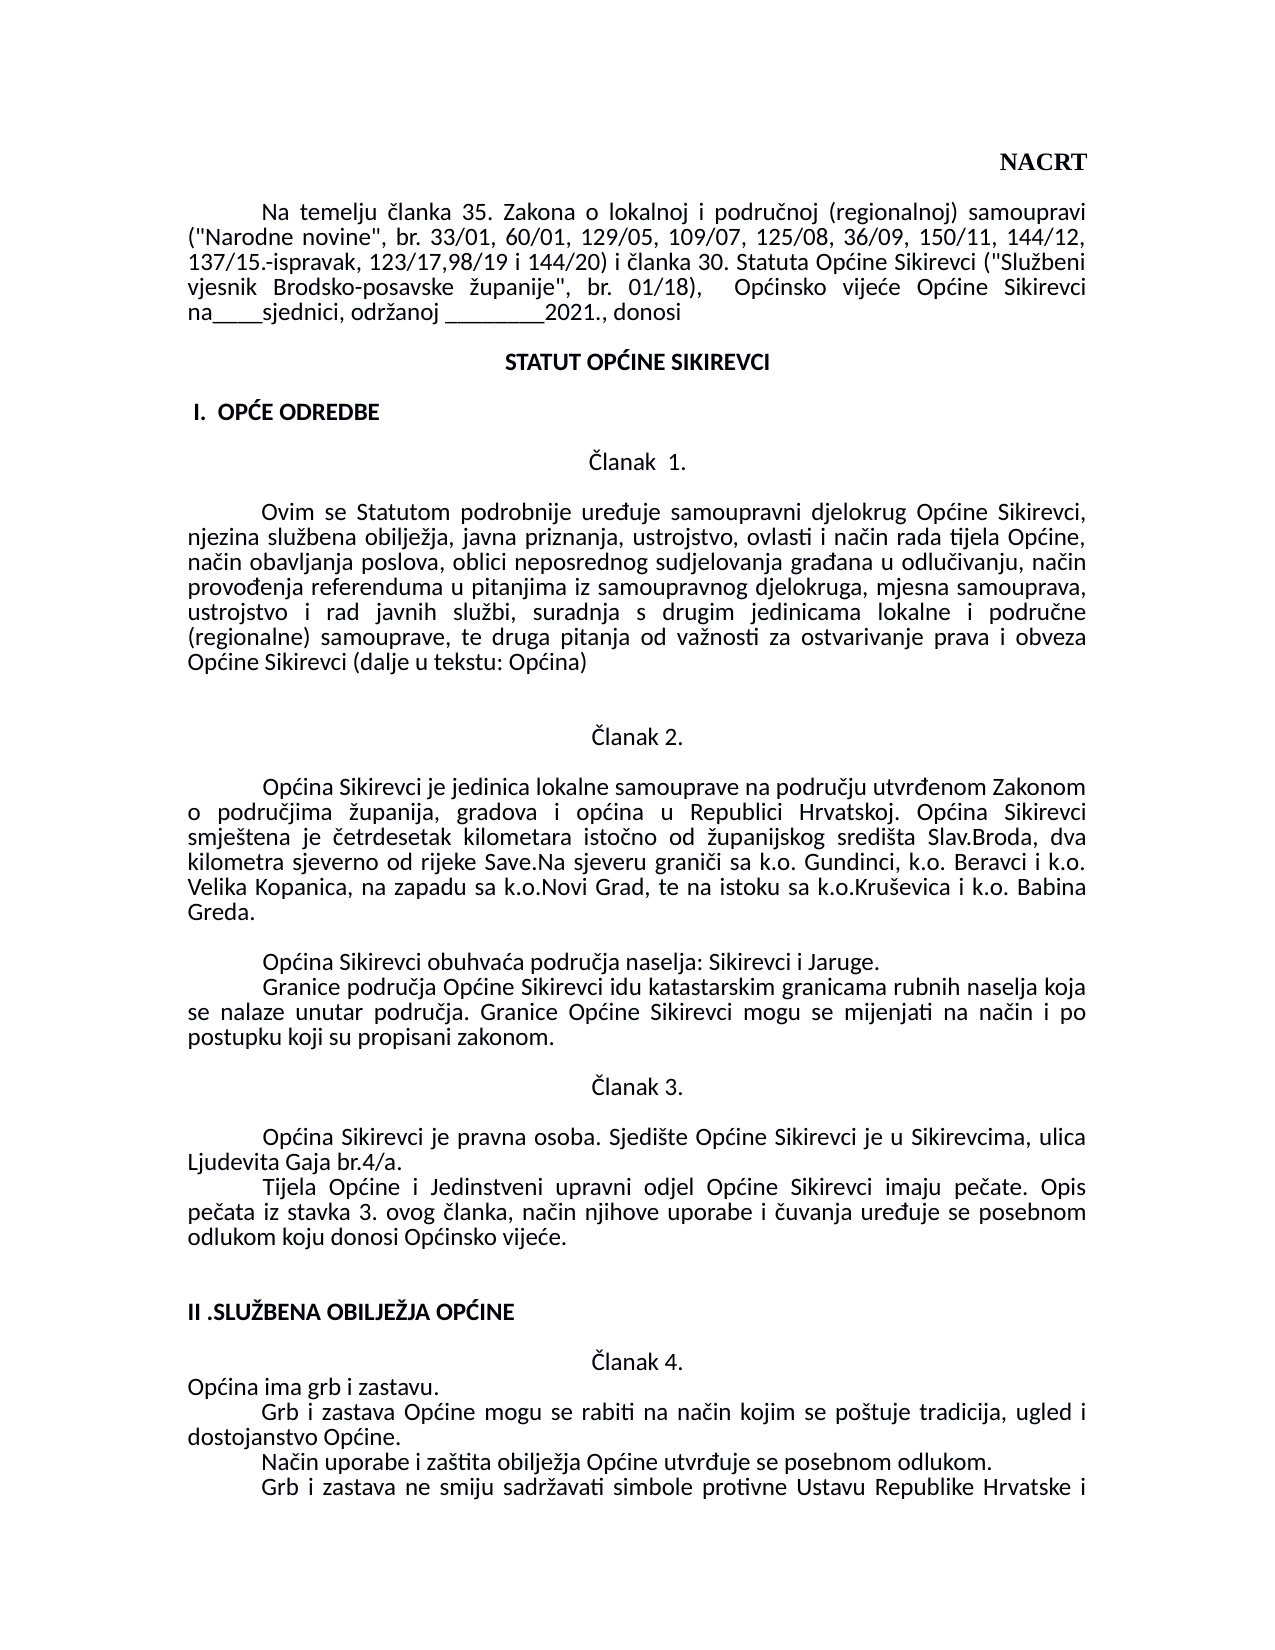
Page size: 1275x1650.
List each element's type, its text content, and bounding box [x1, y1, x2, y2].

text Općina Sikirevci je jedinica lokalne samouprave na području utvrđenom Zakonom o područjima županija, gradova i općina u Republici Hrvatskoj. Općina Sikirevci smještena je četrdesetak kilometara istočno od županijskog središta Slav.Broda, dva kilometra sjeverno od rijeke Save.Na sjeveru graniči sa k.o. Gundinci, k.o. Beravci i k.o. Velika Kopanica, na zapadu sa k.o.Novi Grad, te na istoku sa k.o.Kruševica i k.o. Babina Greda. [187, 775, 1087, 925]
text Granice područja Općine Sikirevci idu katastarskim granicama rubnih naselja koja se nalaze unutar područja. Granice Općine Sikirevci mogu se mijenjati na način i po postupku koji su propisani zakonom. [187, 975, 1087, 1050]
text Članak 1. [187, 450, 1087, 475]
text Općina Sikirevci obuhvaća područja naselja: Sikirevci i Jaruge. [187, 950, 1087, 975]
text NACRT [187, 150, 1087, 175]
text Na temelju članka 35. Zakona o lokalnoj i područnoj (regionalnoj) samoupravi ("Narodne novine", br. 33/01, 60/01, 129/05, 109/07, 125/08, 36/09, 150/11, 144/12, 137/15.-ispravak, 123/17,98/19 i 144/20) i članka 30. Statuta Općine Sikirevci ("Službeni vjesnik Brodsko-posavske županije", br. 01/18), Općinsko vijeće Općine Sikirevci na____sjednici, održanoj ________2021., donosi [187, 200, 1087, 325]
text STATUT OPĆINE SIKIREVCI [187, 350, 1087, 375]
text Ovim se Statutom podrobnije uređuje samoupravni djelokrug Općine Sikirevci, njezina službena obilježja, javna priznanja, ustrojstvo, ovlasti i način rada tijela Općine, način obavljanja poslova, oblici neposrednog sudjelovanja građana u odlučivanju, način provođenja referenduma u pitanjima iz samoupravnog djelokruga, mjesna samouprava, ustrojstvo i rad javnih službi, suradnja s drugim jedinicama lokalne i područne (regionalne) samouprave, te druga pitanja od važnosti za ostvarivanje prava i obveza Općine Sikirevci (dalje u tekstu: Općina) [187, 500, 1087, 675]
text I. OPĆE ODREDBE [187, 400, 1087, 425]
text Način uporabe i zaštita obilježja Općine utvrđuje se posebnom odlukom. [187, 1450, 1087, 1475]
text Članak 3. [187, 1075, 1087, 1100]
text II .SLUŽBENA OBILJEŽJA OPĆINE [187, 1300, 1087, 1325]
text Članak 2. [187, 725, 1087, 750]
text Općina ima grb i zastavu. [187, 1375, 1087, 1400]
text Grb i zastava ne smiju sadržavati simbole protivne Ustavu Republike Hrvatske i [187, 1475, 1087, 1500]
text Tijela Općine i Jedinstveni upravni odjel Općine Sikirevci imaju pečate. Opis pečata iz stavka 3. ovog članka, način njihove uporabe i čuvanja uređuje se posebnom odlukom koju donosi Općinsko vijeće. [187, 1175, 1087, 1250]
text Općina Sikirevci je pravna osoba. Sjedište Općine Sikirevci je u Sikirevcima, ulica Ljudevita Gaja br.4/a. [187, 1125, 1087, 1175]
text Grb i zastava Općine mogu se rabiti na način kojim se poštuje tradicija, ugled i dostojanstvo Općine. [187, 1400, 1087, 1450]
text Članak 4. [187, 1350, 1087, 1375]
